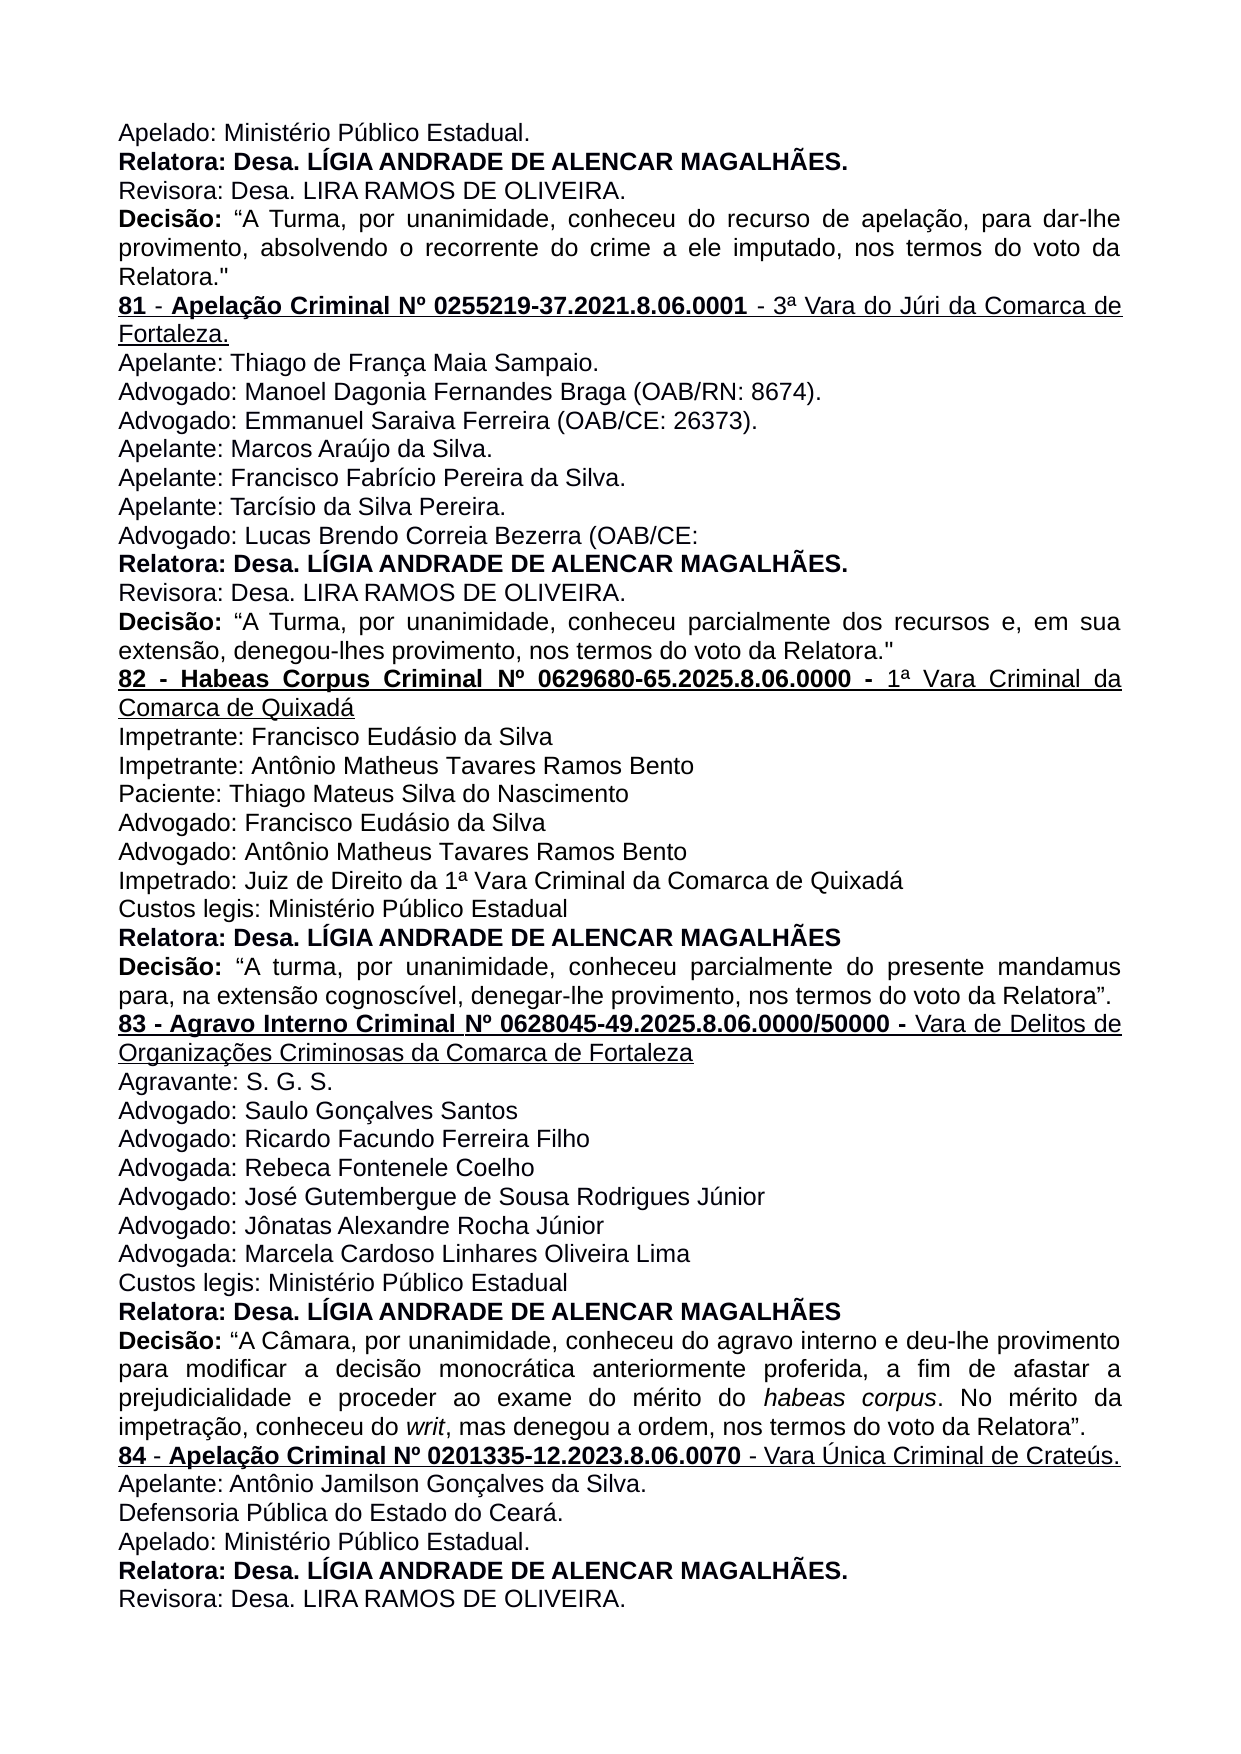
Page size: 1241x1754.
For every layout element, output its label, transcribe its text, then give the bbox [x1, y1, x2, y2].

text Apelado: Ministério Público Estadual. [118, 1527, 1122, 1556]
text Organizações Criminosas da Comarca de Fortaleza [118, 1035, 1122, 1067]
text Advogado: Saulo Gonçalves Santos [118, 1096, 1122, 1124]
text Decisão: “A Câmara, por unanimidade, conheceu do agravo interno e deu-lhe provimento para modificar a decisão monocrática anteriormente proferida, a fim de afastar a prejudicialidade e proceder ao exame do mérito do habeas corpus. No mérito da impetração, conheceu do writ, mas denegou a ordem, nos termos do voto da Relatora”. [118, 1326, 1122, 1441]
text Apelante: Marcos Araújo da Silva. [118, 434, 1122, 463]
text Apelado: Ministério Público Estadual. [118, 118, 1122, 147]
text Custos legis: Ministério Público Estadual [118, 1268, 1122, 1297]
text Advogado: Antônio Matheus Tavares Ramos Bento [118, 837, 1122, 866]
text 81 - Apelação Criminal Nº 0255219-37.2021.8.06.0001 - 3ª Vara do Júri da Comarca de [118, 291, 1122, 316]
text Decisão: “A turma, por unanimidade, conheceu parcialmente do presente mandamus para, na extensão cognoscível, denegar-lhe provimento, nos termos do voto da Relatora”. [118, 952, 1122, 1009]
text Apelante: Antônio Jamilson Gonçalves da Silva. [118, 1469, 1122, 1498]
text Apelante: Francisco Fabrício Pereira da Silva. [118, 463, 1122, 492]
text Relatora: Desa. LÍGIA ANDRADE DE ALENCAR MAGALHÃES [118, 923, 1122, 952]
text 83 - Agravo Interno Criminal Nº 0628045-49.2025.8.06.0000/50000 - Vara de Delitos de [118, 1009, 1122, 1034]
text Advogado: Manoel Dagonia Fernandes Braga (OAB/RN: 8674). [118, 377, 1122, 406]
text Defensoria Pública do Estado do Ceará. [118, 1498, 1122, 1527]
text Apelante: Tarcísio da Silva Pereira. [118, 492, 1122, 521]
text Advogada: Marcela Cardoso Linhares Oliveira Lima [118, 1239, 1122, 1268]
text Advogado: Jônatas Alexandre Rocha Júnior [118, 1211, 1122, 1239]
text Decisão: “A Turma, por unanimidade, conheceu parcialmente dos recursos e, em sua extensão, denegou-lhes provimento, nos termos do voto da Relatora." [118, 607, 1122, 664]
text Impetrante: Francisco Eudásio da Silva [118, 722, 1122, 751]
text Comarca de Quixadá [118, 691, 1122, 722]
text Revisora: Desa. LIRA RAMOS DE OLIVEIRA. [118, 578, 1122, 607]
text Apelante: Thiago de França Maia Sampaio. [118, 348, 1122, 377]
text Advogado: José Gutembergue de Sousa Rodrigues Júnior [118, 1182, 1122, 1211]
text Relatora: Desa. LÍGIA ANDRADE DE ALENCAR MAGALHÃES. [118, 147, 1122, 176]
text Decisão: “A Turma, por unanimidade, conheceu do recurso de apelação, para dar-lhe provimento, absolvendo o recorrente do crime a ele imputado, nos termos do voto da Relatora." [118, 204, 1122, 291]
text Impetrante: Antônio Matheus Tavares Ramos Bento [118, 751, 1122, 779]
text Advogada: Rebeca Fontenele Coelho [118, 1153, 1122, 1182]
text Agravante: S. G. S. [118, 1067, 1122, 1096]
text Revisora: Desa. LIRA RAMOS DE OLIVEIRA. [118, 176, 1122, 204]
text Relatora: Desa. LÍGIA ANDRADE DE ALENCAR MAGALHÃES. [118, 549, 1122, 578]
text 82 - Habeas Corpus Criminal Nº 0629680-65.2025.8.06.0000 - 1ª Vara Criminal da [118, 664, 1122, 689]
text Advogado: Emmanuel Saraiva Ferreira (OAB/CE: 26373). [118, 406, 1122, 434]
text Impetrado: Juiz de Direito da 1ª Vara Criminal da Comarca de Quixadá [118, 866, 1122, 894]
text Relatora: Desa. LÍGIA ANDRADE DE ALENCAR MAGALHÃES [118, 1297, 1122, 1326]
text Fortaleza. [118, 317, 1122, 348]
text Advogado: Lucas Brendo Correia Bezerra (OAB/CE: [118, 521, 1122, 549]
text Relatora: Desa. LÍGIA ANDRADE DE ALENCAR MAGALHÃES. [118, 1556, 1122, 1584]
text Custos legis: Ministério Público Estadual [118, 894, 1122, 923]
text Advogado: Francisco Eudásio da Silva [118, 808, 1122, 837]
text 84 - Apelação Criminal Nº 0201335-12.2023.8.06.0070 - Vara Única Criminal de Crateús. [118, 1441, 1122, 1469]
text Revisora: Desa. LIRA RAMOS DE OLIVEIRA. [118, 1584, 1122, 1613]
text Paciente: Thiago Mateus Silva do Nascimento [118, 779, 1122, 808]
text Advogado: Ricardo Facundo Ferreira Filho [118, 1124, 1122, 1153]
